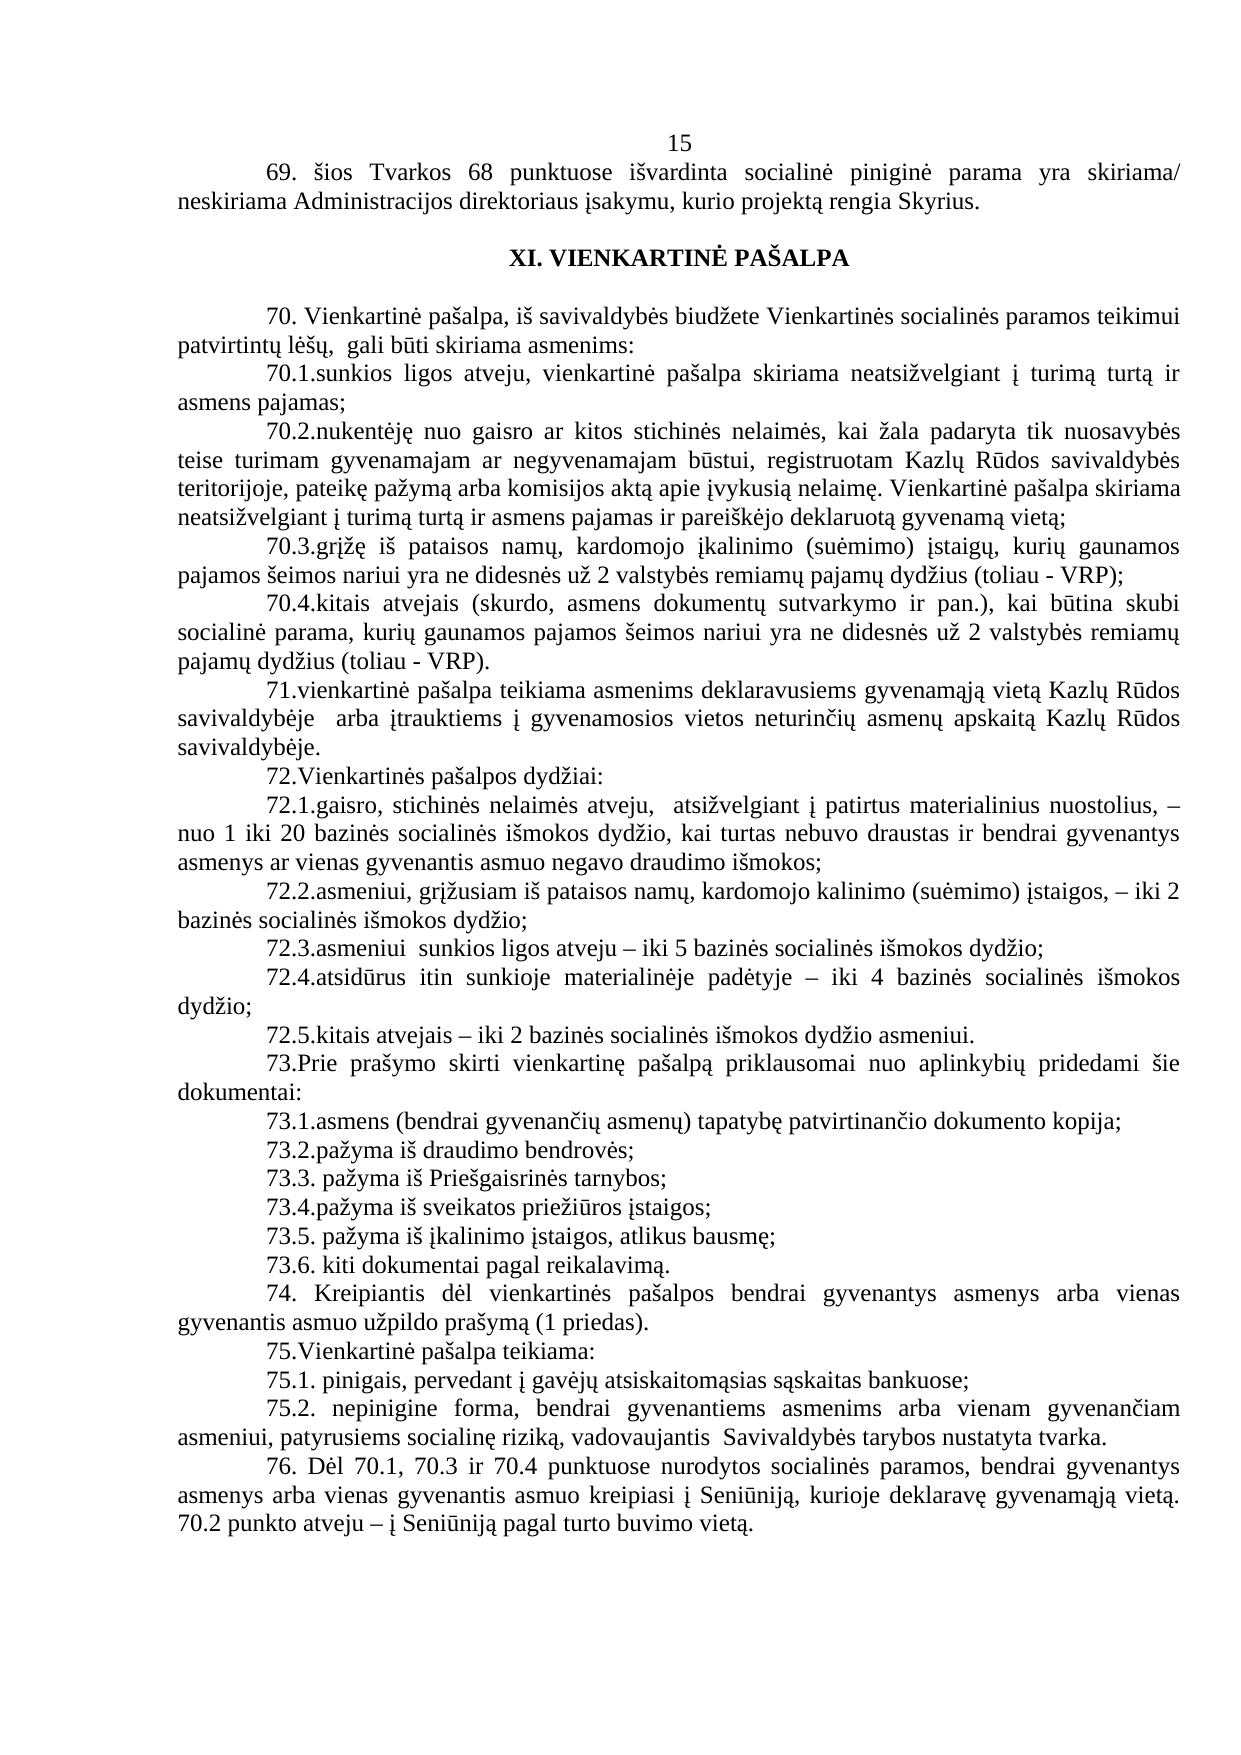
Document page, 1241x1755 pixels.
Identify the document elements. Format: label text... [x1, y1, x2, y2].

text 72.2.asmeniui, grįžusiam iš pataisos namų, kardomojo kalinimo (suėmimo) įstaigos, – iki 2 bazinės socialinės išmokos dydžio; [177, 876, 1181, 933]
text 70.3.grįžę iš pataisos namų, kardomojo įkalinimo (suėmimo) įstaigų, kurių gaunamos pajamos šeimos nariui yra ne didesnės už 2 valstybės remiamų pajamų dydžius (toliau - VRP); [177, 531, 1181, 588]
text 72.Vienkartinės pašalpos dydžiai: [177, 761, 1181, 790]
text 70.1.sunkios ligos atveju, vienkartinė pašalpa skiriama neatsižvelgiant į turimą turtą ir asmens pajamas; [177, 358, 1181, 416]
text 69. šios Tvarkos 68 punktuose išvardinta socialinė piniginė parama yra skiriama/ neskiriama Administracijos direktoriaus įsakymu, kurio projektą rengia Skyrius. [177, 157, 1181, 215]
text 73.5. pažyma iš įkalinimo įstaigos, atlikus bausmę; [177, 1221, 1181, 1250]
text 73.4.pažyma iš sveikatos priežiūros įstaigos; [177, 1192, 1181, 1221]
text 73.Prie prašymo skirti vienkartinę pašalpą priklausomai nuo aplinkybių pridedami šie dokumentai: [177, 1048, 1181, 1106]
text 74. Kreipiantis dėl vienkartinės pašalpos bendrai gyvenantys asmenys arba vienas gyvenantis asmuo užpildo prašymą (1 priedas). [177, 1278, 1181, 1336]
text 71.vienkartinė pašalpa teikiama asmenims deklaravusiems gyvenamąją vietą Kazlų Rūdos savivaldybėje arba įtrauktiems į gyvenamosios vietos neturinčių asmenų apskaitą Kazlų Rūdos savivaldybėje. [177, 675, 1181, 761]
text 73.2.pažyma iš draudimo bendrovės; [177, 1135, 1181, 1163]
text 73.3. pažyma iš Priešgaisrinės tarnybos; [177, 1163, 1181, 1192]
text 75.Vienkartinė pašalpa teikiama: [177, 1336, 1181, 1365]
text 72.3.asmeniui sunkios ligos atveju – iki 5 bazinės socialinės išmokos dydžio; [177, 933, 1181, 962]
text 75.1. pinigais, pervedant į gavėjų atsiskaitomąsias sąskaitas bankuose; [177, 1365, 1181, 1393]
text 72.5.kitais atvejais – iki 2 bazinės socialinės išmokos dydžio asmeniui. [177, 1020, 1181, 1048]
text 76. Dėl 70.1, 70.3 ir 70.4 punktuose nurodytos socialinės paramos, bendrai gyvenantys asmenys arba vienas gyvenantis asmuo kreipiasi į Seniūniją, kurioje deklaravę gyvenamąją vietą. 70.2 punkto atveju – į Seniūniją pagal turto buvimo vietą. [177, 1451, 1181, 1537]
text XI. VIENKARTINĖ PAŠALPA [177, 243, 1181, 272]
text 70.4.kitais atvejais (skurdo, asmens dokumentų sutvarkymo ir pan.), kai būtina skubi socialinė parama, kurių gaunamos pajamos šeimos nariui yra ne didesnės už 2 valstybės remiamų pajamų dydžius (toliau - VRP). [177, 588, 1181, 675]
text 73.1.asmens (bendrai gyvenančių asmenų) tapatybę patvirtinančio dokumento kopija; [177, 1106, 1181, 1135]
text 75.2. nepinigine forma, bendrai gyvenantiems asmenims arba vienam gyvenančiam asmeniui, patyrusiems socialinę riziką, vadovaujantis Savivaldybės tarybos nustatyta tvarka. [177, 1393, 1181, 1451]
text 70.2.nukentėję nuo gaisro ar kitos stichinės nelaimės, kai žala padaryta tik nuosavybės teise turimam gyvenamajam ar negyvenamajam būstui, registruotam Kazlų Rūdos savivaldybės teritorijoje, pateikę pažymą arba komisijos aktą apie įvykusią nelaimę. Vienkartinė pašalpa skiriama neatsižvelgiant į turimą turtą ir asmens pajamas ir pareiškėjo deklaruotą gyvenamą vietą; [177, 416, 1181, 531]
text 73.6. kiti dokumentai pagal reikalavimą. [177, 1250, 1181, 1278]
text 72.4.atsidūrus itin sunkioje materialinėje padėtyje – iki 4 bazinės socialinės išmokos dydžio; [177, 962, 1181, 1020]
text 70. Vienkartinė pašalpa, iš savivaldybės biudžete Vienkartinės socialinės paramos teikimui patvirtintų lėšų, gali būti skiriama asmenims: [177, 301, 1181, 358]
text 72.1.gaisro, stichinės nelaimės atveju, atsižvelgiant į patirtus materialinius nuostolius, – nuo 1 iki 20 bazinės socialinės išmokos dydžio, kai turtas nebuvo draustas ir bendrai gyvenantys asmenys ar vienas gyvenantis asmuo negavo draudimo išmokos; [177, 790, 1181, 876]
